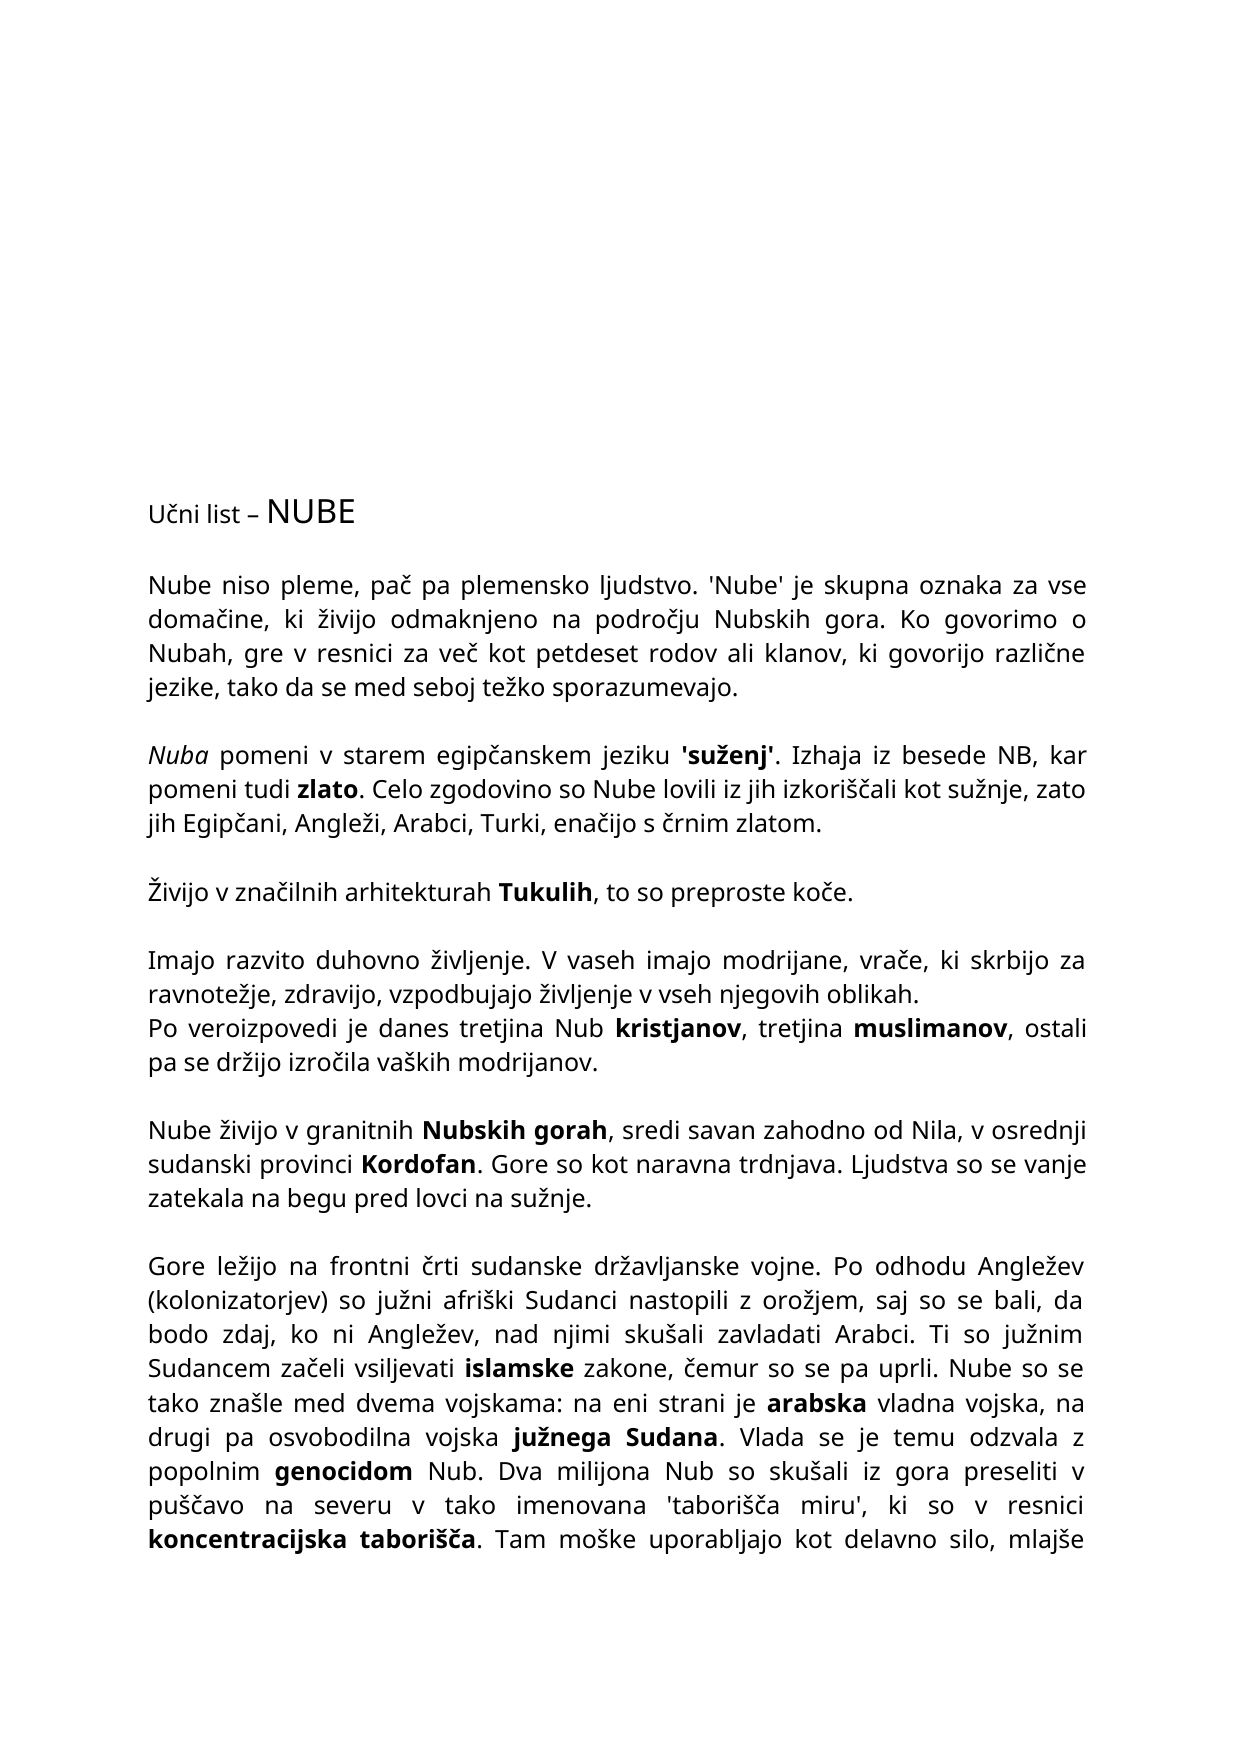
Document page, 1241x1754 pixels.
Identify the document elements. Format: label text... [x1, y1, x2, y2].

text Živijo v značilnih arhitekturah Tukulih, to so preproste koče. [148, 874, 1087, 908]
text Gore ležijo na frontni črti sudanske državljanske vojne. Po odhodu Angležev (kolonizatorjev) so južni afriški Sudanci nastopili z orožjem, saj so se bali, da bodo zdaj, ko ni Angležev, nad njimi skušali zavladati Arabci. Ti so južnim Sudancem začeli vsiljevati islamske zakone, čemur so se pa uprli. Nube so se tako znašle med dvema vojskama: na eni strani je arabska vladna vojska, na drugi pa osvobodilna vojska južnega Sudana. Vlada se je temu odzvala z popolnim genocidom Nub. Dva milijona Nub so skušali iz gora preseliti v puščavo na severu v tako imenovana 'taborišča miru', ki so v resnici koncentracijska taborišča. Tam moške uporabljajo kot delavno silo, mlajše [148, 1249, 1085, 1556]
text Nuba pomeni v starem egipčanskem jeziku 'suženj'. Izhaja iz besede NB, kar pomeni tudi zlato. Celo zgodovino so Nube lovili iz jih izkoriščali kot sužnje, zato jih Egipčani, Angleži, Arabci, Turki, enačijo s črnim zlatom. [148, 738, 1087, 840]
text Imajo razvito duhovno življenje. V vaseh imajo modrijane, vrače, ki skrbijo za ravnotežje, zdravijo, vzpodbujajo življenje v vseh njegovih oblikah. [148, 942, 1087, 1011]
text Učni list – NUBE [148, 488, 1087, 534]
text Nube niso pleme, pač pa plemensko ljudstvo. 'Nube' je skupna oznaka za vse domačine, ki živijo odmaknjeno na področju Nubskih gora. Ko govorimo o Nubah, gre v resnici za več kot petdeset rodov ali klanov, ki govorijo različne jezike, tako da se med seboj težko sporazumevajo. [148, 568, 1087, 704]
text Po veroizpovedi je danes tretjina Nub kristjanov, tretjina muslimanov, ostali pa se držijo izročila vaških modrijanov. [148, 1011, 1087, 1079]
text Nube živijo v granitnih Nubskih gorah, sredi savan zahodno od Nila, v osrednji sudanski provinci Kordofan. Gore so kot naravna trdnjava. Ljudstva so se vanje zatekala na begu pred lovci na sužnje. [148, 1113, 1087, 1215]
